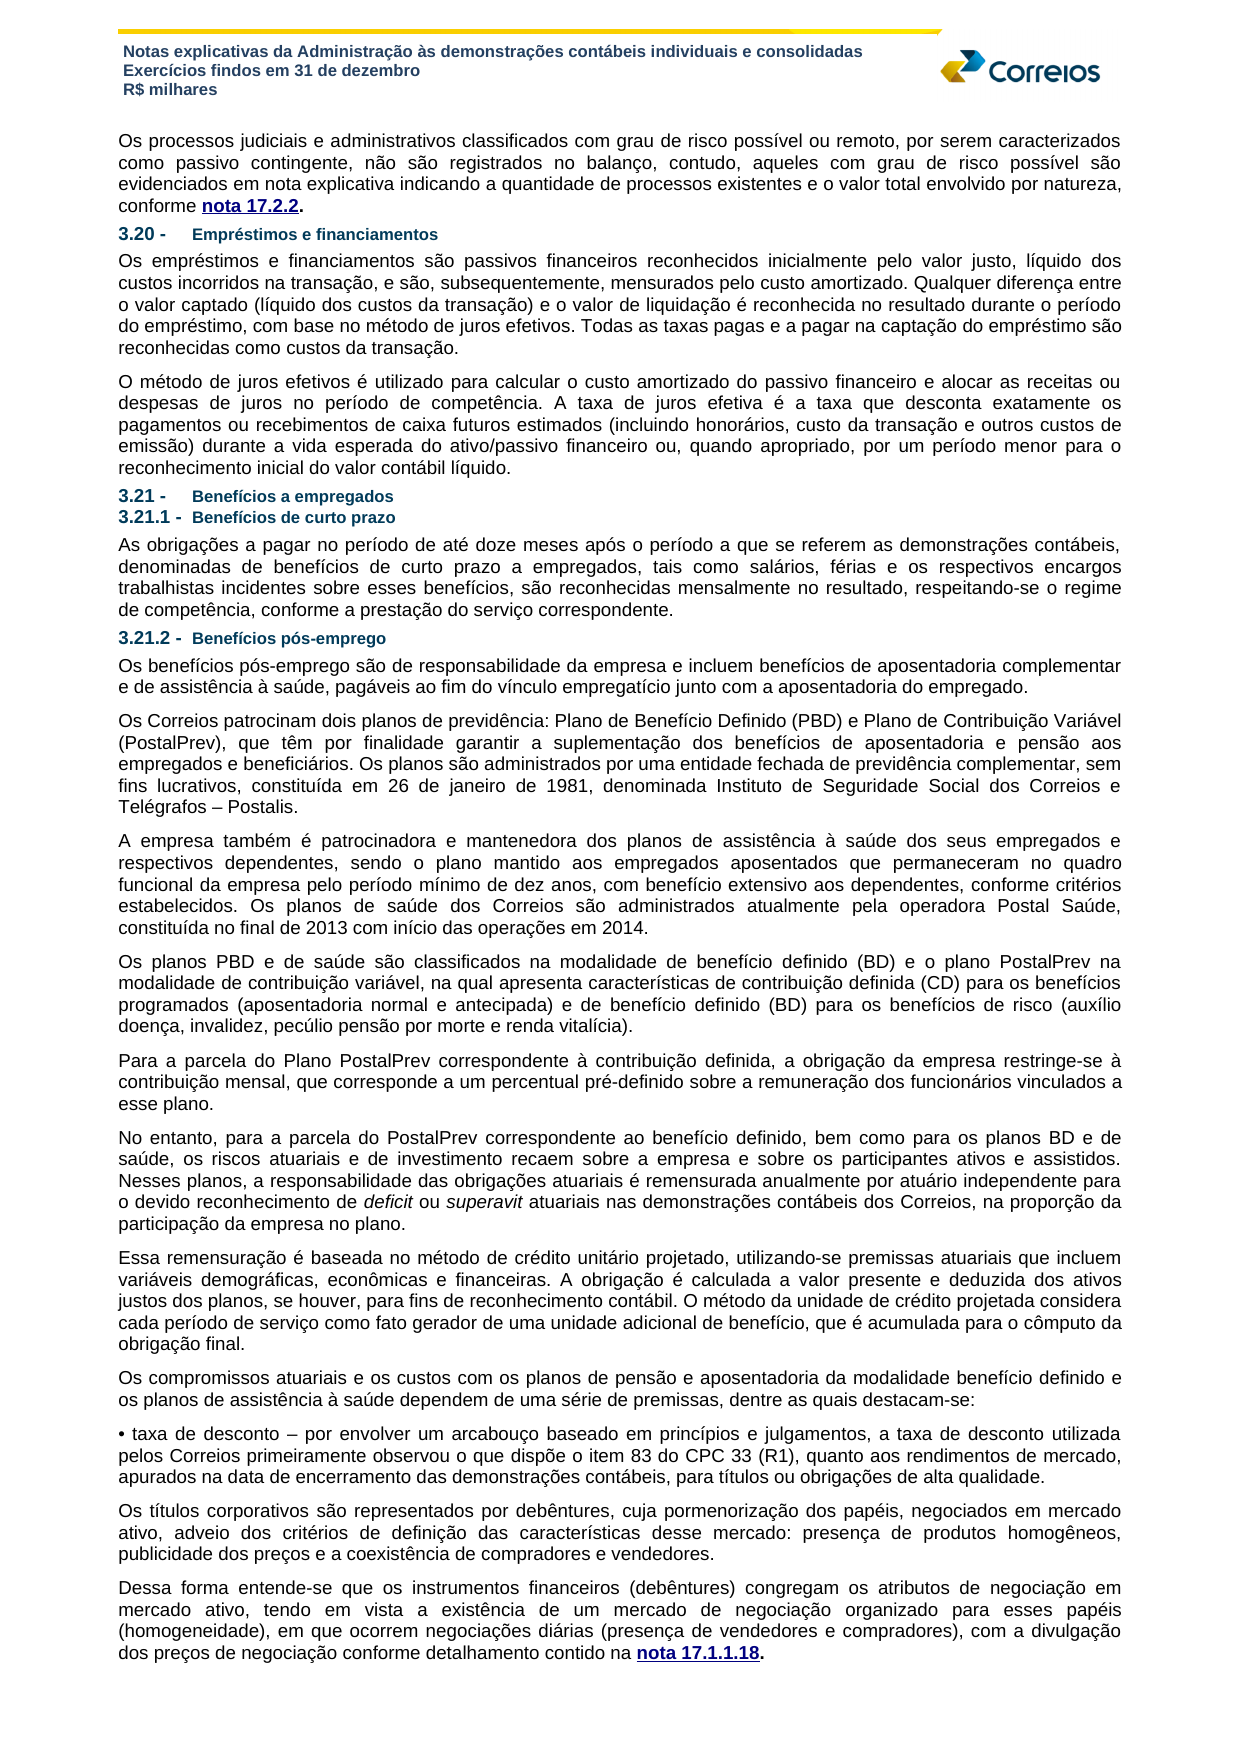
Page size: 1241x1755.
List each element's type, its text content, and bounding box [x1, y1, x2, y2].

text O método de juros efetivos é utilizado para calcular o custo amortizado do passivo financeiro e alocar as receitas ou despesas de juros no período de competência. A taxa de juros efetiva é a taxa que desconta exatamente os pagamentos ou recebimentos de caixa futuros estimados (incluindo honorários, custo da transação e outros custos de emissão) durante a vida esperada do ativo/passivo financeiro ou, quando apropriado, por um período menor para o reconhecimento inicial do valor contábil líquido. [118, 371, 1122, 478]
subtitle Benefícios pós-emprego [118, 627, 1122, 648]
text No entanto, para a parcela do PostalPrev correspondente ao benefício definido, bem como para os planos BD e de saúde, os riscos atuariais e de investimento recaem sobre a empresa e sobre os participantes ativos e assistidos. Nesses planos, a responsabilidade das obrigações atuariais é remensurada anualmente por atuário independente para o devido reconhecimento de deficit ou superavit atuariais nas demonstrações contábeis dos Correios, na proporção da participação da empresa no plano. [118, 1127, 1122, 1234]
text Essa remensuração é baseada no método de crédito unitário projetado, utilizando-se premissas atuariais que incluem variáveis demográficas, econômicas e financeiras. A obrigação é calculada a valor presente e deduzida dos ativos justos dos planos, se houver, para fins de reconhecimento contábil. O método da unidade de crédito projetada considera cada período de serviço como fato gerador de uma unidade adicional de benefício, que é acumulada para o cômputo da obrigação final. [118, 1247, 1122, 1355]
text A empresa também é patrocinadora e mantenedora dos planos de assistência à saúde dos seus empregados e respectivos dependentes, sendo o plano mantido aos empregados aposentados que permaneceram no quadro funcional da empresa pelo período mínimo de dez anos, com benefício extensivo aos dependentes, conforme critérios estabelecidos. Os planos de saúde dos Correios são administrados atualmente pela operadora Postal Saúde, constituída no final de 2013 com início das operações em 2014. [118, 830, 1122, 938]
text Os processos judiciais e administrativos classificados com grau de risco possível ou remoto, por serem caracterizados como passivo contingente, não são registrados no balanço, contudo, aqueles com grau de risco possível são evidenciados em nota explicativa indicando a quantidade de processos existentes e o valor total envolvido por natureza, conforme nota 17.2.2. [118, 130, 1122, 216]
text Os Correios patrocinam dois planos de previdência: Plano de Benefício Definido (PBD) e Plano de Contribuição Variável (PostalPrev), que têm por finalidade garantir a suplementação dos benefícios de aposentadoria e pensão aos empregados e beneficiários. Os planos são administrados por uma entidade fechada de previdência complementar, sem fins lucrativos, constituída em 26 de janeiro de 1981, denominada Instituto de Seguridade Social dos Correios e Telégrafos – Postalis. [118, 710, 1122, 818]
text As obrigações a pagar no período de até doze meses após o período a que se referem as demonstrações contábeis, denominadas de benefícios de curto prazo a empregados, tais como salários, férias e os respectivos encargos trabalhistas incidentes sobre esses benefícios, são reconhecidas mensalmente no resultado, respeitando-se o regime de competência, conforme a prestação do serviço correspondente. [118, 534, 1122, 620]
subtitle Benefícios de curto prazo [118, 506, 1122, 528]
text Os compromissos atuariais e os custos com os planos de pensão e aposentadoria da modalidade benefício definido e os planos de assistência à saúde dependem de uma série de premissas, dentre as quais destacam-se: [118, 1367, 1122, 1410]
text Os títulos corporativos são representados por debêntures, cuja pormenorização dos papéis, negociados em mercado ativo, adveio dos critérios de definição das características desse mercado: presença de produtos homogêneos, publicidade dos preços e a coexistência de compradores e vendedores. [118, 1500, 1122, 1565]
subtitle Passivo contingente [937, 103, 1122, 124]
text Os empréstimos e financiamentos são passivos financeiros reconhecidos inicialmente pelo valor justo, líquido dos custos incorridos na transação, e são, subsequentemente, mensurados pelo custo amortizado. Qualquer diferença entre o valor captado (líquido dos custos da transação) e o valor de liquidação é reconhecida no resultado durante o período do empréstimo, com base no método de juros efetivos. Todas as taxas pagas e a pagar na captação do empréstimo são reconhecidas como custos da transação. [118, 250, 1122, 358]
subtitle Benefícios a empregados [118, 485, 1122, 506]
text Os benefícios pós-emprego são de responsabilidade da empresa e incluem benefícios de aposentadoria complementar e de assistência à saúde, pagáveis ao fim do vínculo empregatício junto com a aposentadoria do empregado. [118, 654, 1122, 697]
subtitle Empréstimos e financiamentos [118, 222, 1122, 244]
text • taxa de desconto – por envolver um arcabouço baseado em princípios e julgamentos, a taxa de desconto utilizada pelos Correios primeiramente observou o que dispõe o item 83 do CPC 33 (R1), quanto aos rendimentos de mercado, apurados na data de encerramento das demonstrações contábeis, para títulos ou obrigações de alta qualidade. [118, 1423, 1122, 1487]
text Dessa forma entende-se que os instrumentos financeiros (debêntures) congregam os atributos de negociação em mercado ativo, tendo em vista a existência de um mercado de negociação organizado para esses papéis (homogeneidade), em que ocorrem negociações diárias (presença de vendedores e compradores), com a divulgação dos preços de negociação conforme detalhamento contido na nota 17.1.1.18. [118, 1577, 1122, 1663]
text Para a parcela do Plano PostalPrev correspondente à contribuição definida, a obrigação da empresa restringe-se à contribuição mensal, que corresponde a um percentual pré-definido sobre a remuneração dos funcionários vinculados a esse plano. [118, 1049, 1122, 1114]
text Os planos PBD e de saúde são classificados na modalidade de benefício definido (BD) e o plano PostalPrev na modalidade de contribuição variável, na qual apresenta características de contribuição definida (CD) para os benefícios programados (aposentadoria normal e antecipada) e de benefício definido (BD) para os benefícios de risco (auxílio doença, invalidez, pecúlio pensão por morte e renda vitalícia). [118, 951, 1122, 1037]
